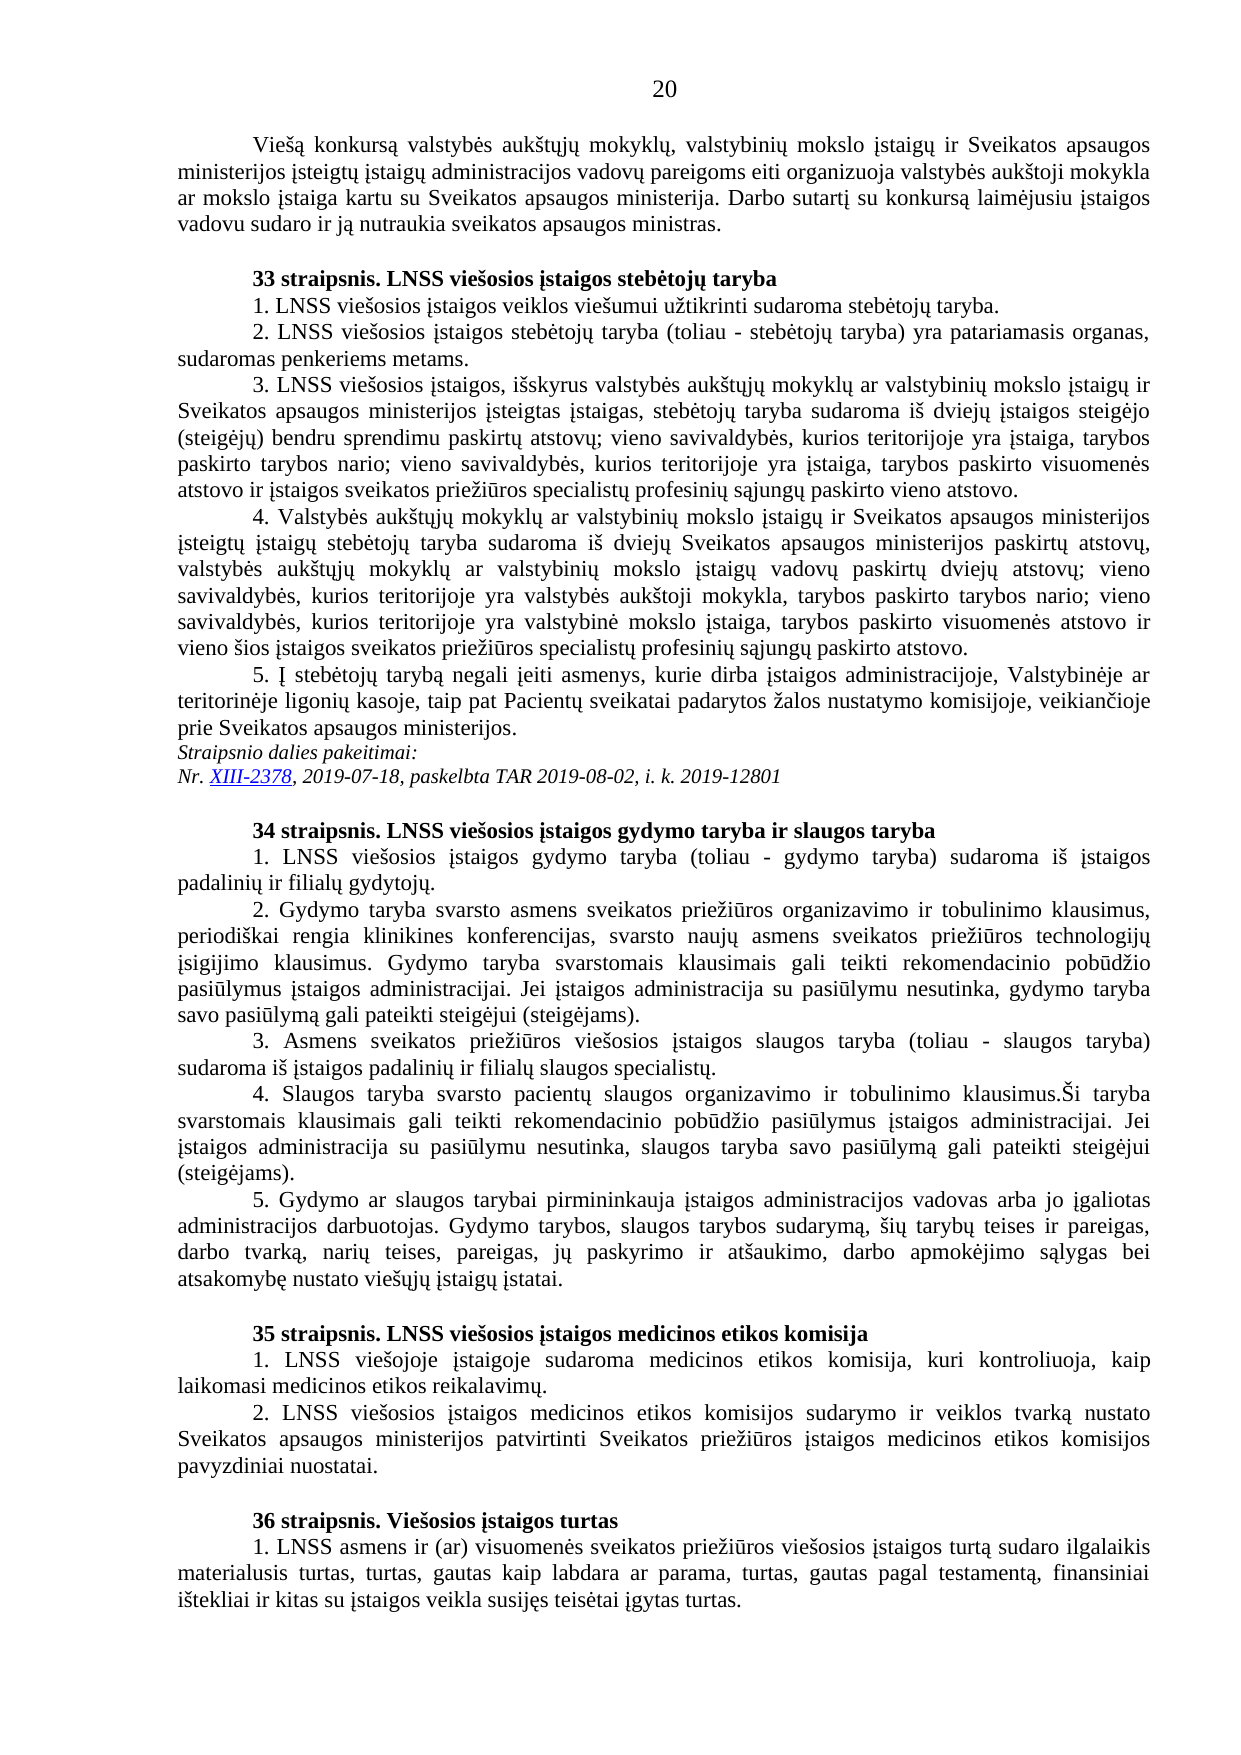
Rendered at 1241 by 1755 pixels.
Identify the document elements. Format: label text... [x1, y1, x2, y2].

text 36 straipsnis. Viešosios įstaigos turtas [177, 1507, 1152, 1533]
text Nr. XIII-2378, 2019-07-18, paskelbta TAR 2019-08-02, i. k. 2019-12801 [177, 764, 1152, 788]
text 4. Valstybės aukštųjų mokyklų ar valstybinių mokslo įstaigų ir Sveikatos apsaugos ministerijos įsteigtų įstaigų stebėtojų taryba sudaroma iš dviejų Sveikatos apsaugos ministerijos paskirtų atstovų, valstybės aukštųjų mokyklų ar valstybinių mokslo įstaigų vadovų paskirtų dviejų atstovų; vieno savivaldybės, kurios teritorijoje yra valstybės aukštoji mokykla, tarybos paskirto tarybos nario; vieno savivaldybės, kurios teritorijoje yra valstybinė mokslo įstaiga, tarybos paskirto visuomenės atstovo ir vieno šios įstaigos sveikatos priežiūros specialistų profesinių sąjungų paskirto atstovo. [177, 503, 1152, 661]
text 3. LNSS viešosios įstaigos, išskyrus valstybės aukštųjų mokyklų ar valstybinių mokslo įstaigų ir Sveikatos apsaugos ministerijos įsteigtas įstaigas, stebėtojų taryba sudaroma iš dviejų įstaigos steigėjo (steigėjų) bendru sprendimu paskirtų atstovų; vieno savivaldybės, kurios teritorijoje yra įstaiga, tarybos paskirto tarybos nario; vieno savivaldybės, kurios teritorijoje yra įstaiga, tarybos paskirto visuomenės atstovo ir įstaigos sveikatos priežiūros specialistų profesinių sąjungų paskirto vieno atstovo. [177, 371, 1152, 503]
text 5. Gydymo ar slaugos tarybai pirmininkauja įstaigos administracijos vadovas arba jo įgaliotas administracijos darbuotojas. Gydymo tarybos, slaugos tarybos sudarymą, šių tarybų teises ir pareigas, darbo tvarką, narių teises, pareigas, jų paskyrimo ir atšaukimo, darbo apmokėjimo sąlygas bei atsakomybę nustato viešųjų įstaigų įstatai. [177, 1186, 1152, 1291]
text 4. Slaugos taryba svarsto pacientų slaugos organizavimo ir tobulinimo klausimus.Ši taryba svarstomais klausimais gali teikti rekomendacinio pobūdžio pasiūlymus įstaigos administracijai. Jei įstaigos administracija su pasiūlymu nesutinka, slaugos taryba savo pasiūlymą gali pateikti steigėjui (steigėjams). [177, 1080, 1152, 1186]
text 2. LNSS viešosios įstaigos medicinos etikos komisijos sudarymo ir veiklos tvarką nustato Sveikatos apsaugos ministerijos patvirtinti Sveikatos priežiūros įstaigos medicinos etikos komisijos pavyzdiniai nuostatai. [177, 1399, 1152, 1478]
text 2. LNSS viešosios įstaigos stebėtojų taryba (toliau - stebėtojų taryba) yra patariamasis organas, sudaromas penkeriems metams. [177, 318, 1152, 371]
text 1. LNSS viešosios įstaigos veiklos viešumui užtikrinti sudaroma stebėtojų taryba. [177, 292, 1152, 318]
text 33 straipsnis. LNSS viešosios įstaigos stebėtojų taryba [177, 266, 1152, 292]
text 3. Asmens sveikatos priežiūros viešosios įstaigos slaugos taryba (toliau - slaugos taryba) sudaroma iš įstaigos padalinių ir filialų slaugos specialistų. [177, 1028, 1152, 1080]
text 34 straipsnis. LNSS viešosios įstaigos gydymo taryba ir slaugos taryba [177, 817, 1152, 843]
text 35 straipsnis. LNSS viešosios įstaigos medicinos etikos komisija [177, 1320, 1152, 1346]
text Viešą konkursą valstybės aukštųjų mokyklų, valstybinių mokslo įstaigų ir Sveikatos apsaugos ministerijos įsteigtų įstaigų administracijos vadovų pareigoms eiti organizuoja valstybės aukštoji mokykla ar mokslo įstaiga kartu su Sveikatos apsaugos ministerija. Darbo sutartį su konkursą laimėjusiu įstaigos vadovu sudaro ir ją nutraukia sveikatos apsaugos ministras. [177, 131, 1152, 237]
text 1. LNSS viešosios įstaigos gydymo taryba (toliau - gydymo taryba) sudaroma iš įstaigos padalinių ir filialų gydytojų. [177, 843, 1152, 896]
text 1. LNSS asmens ir (ar) visuomenės sveikatos priežiūros viešosios įstaigos turtą sudaro ilgalaikis materialusis turtas, turtas, gautas kaip labdara ar parama, turtas, gautas pagal testamentą, finansiniai ištekliai ir kitas su įstaigos veikla susijęs teisėtai įgytas turtas. [177, 1533, 1152, 1612]
text 1. LNSS viešojoje įstaigoje sudaroma medicinos etikos komisija, kuri kontroliuoja, kaip laikomasi medicinos etikos reikalavimų. [177, 1346, 1152, 1399]
text 5. Į stebėtojų tarybą negali įeiti asmenys, kurie dirba įstaigos administracijoje, Valstybinėje ar teritorinėje ligonių kasoje, taip pat Pacientų sveikatai padarytos žalos nustatymo komisijoje, veikiančioje prie Sveikatos apsaugos ministerijos. [177, 661, 1152, 740]
text Straipsnio dalies pakeitimai: [177, 740, 1152, 764]
text 2. Gydymo taryba svarsto asmens sveikatos priežiūros organizavimo ir tobulinimo klausimus, periodiškai rengia klinikines konferencijas, svarsto naujų asmens sveikatos priežiūros technologijų įsigijimo klausimus. Gydymo taryba svarstomais klausimais gali teikti rekomendacinio pobūdžio pasiūlymus įstaigos administracijai. Jei įstaigos administracija su pasiūlymu nesutinka, gydymo taryba savo pasiūlymą gali pateikti steigėjui (steigėjams). [177, 896, 1152, 1028]
